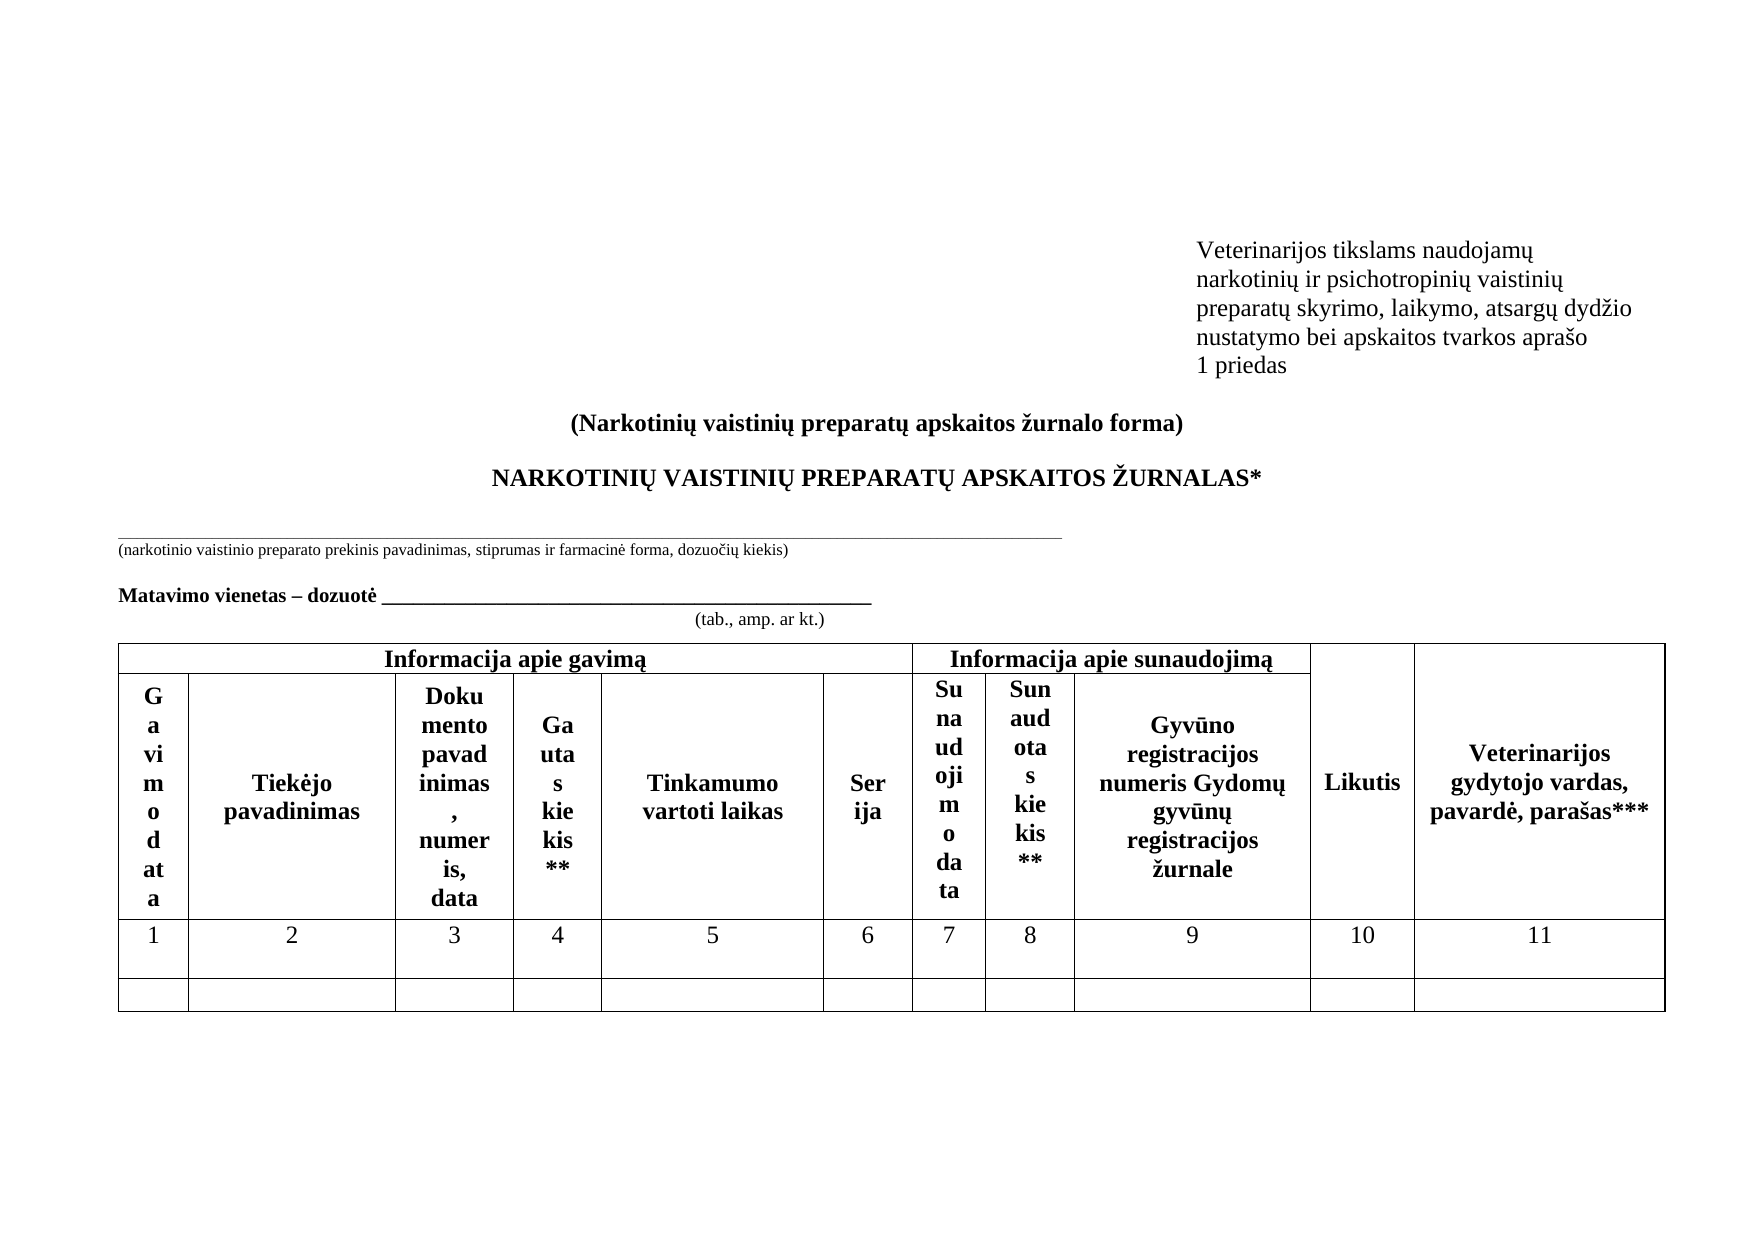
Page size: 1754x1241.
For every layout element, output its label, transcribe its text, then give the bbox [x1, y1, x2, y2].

table_cell Tiekėjo pavadinimas [189, 674, 395, 919]
table_cell 8 [986, 920, 1074, 977]
text _______________________________________________________________________________________________________________________________________________________ [118, 526, 1636, 540]
text Narkotinių vaistinių preparatų apskaitos žurnalas* [118, 463, 1636, 492]
table_cell 6 [824, 920, 912, 977]
text (narkotinio vaistinio preparato prekinis pavadinimas, stiprumas ir farmacinė forma, dozuočių kiekis) [118, 540, 1636, 569]
table_cell 3 [396, 920, 513, 977]
table_cell 2 [189, 920, 395, 977]
table_header Veterinarijos gydytojo vardas, pavardė, parašas*** [1415, 644, 1664, 919]
text Veterinarijos tikslams naudojamų narkotinių ir psichotropinių vaistinių preparatų skyrimo, laikymo, atsargų dydžio nustatymo bei apskaitos tvarkos aprašo [1196, 235, 1636, 350]
table_cell [119, 979, 188, 1011]
text (Narkotinių vaistinių preparatų apskaitos žurnalo forma) [118, 408, 1636, 437]
table_cell [602, 979, 823, 1011]
table_cell [396, 979, 513, 1011]
table_cell [514, 979, 601, 1011]
table_cell 11 [1415, 920, 1664, 977]
table_cell Sunaudotas kiekis** [986, 674, 1074, 919]
table_cell [1415, 979, 1664, 1011]
table_cell 10 [1311, 920, 1414, 977]
table_cell 4 [514, 920, 601, 977]
table_cell 9 [1075, 920, 1310, 977]
table_cell Dokumento pavadinimas, numeris, data [396, 674, 513, 919]
table_cell [824, 979, 912, 1011]
table_header Informacija apie gavimą [119, 644, 912, 673]
text 1 priedas [1196, 350, 1636, 379]
table_header Likutis [1311, 644, 1414, 919]
text (tab., amp. ar kt.) [118, 607, 1636, 629]
table_cell [1075, 979, 1310, 1011]
table_header Informacija apie sunaudojimą [913, 644, 1310, 673]
table_cell Tinkamumo vartoti laikas [602, 674, 823, 919]
table_cell 7 [913, 920, 985, 977]
table_cell Serija [824, 674, 912, 919]
text Matavimo vienetas – dozuotė _______________________________________________ [118, 583, 1636, 607]
table_cell [1311, 979, 1414, 1011]
table_cell Gavimo data [119, 674, 188, 919]
table_cell Sunaudojimo data [913, 674, 985, 919]
table_cell [986, 979, 1074, 1011]
table_cell [913, 979, 985, 1011]
table_cell Gautas kiekis** [514, 674, 601, 919]
table_cell 1 [119, 920, 188, 977]
table_cell [189, 979, 395, 1011]
table_cell Gyvūno registracijos numeris Gydomų gyvūnų registracijos žurnale [1075, 674, 1310, 919]
table_cell 5 [602, 920, 823, 977]
